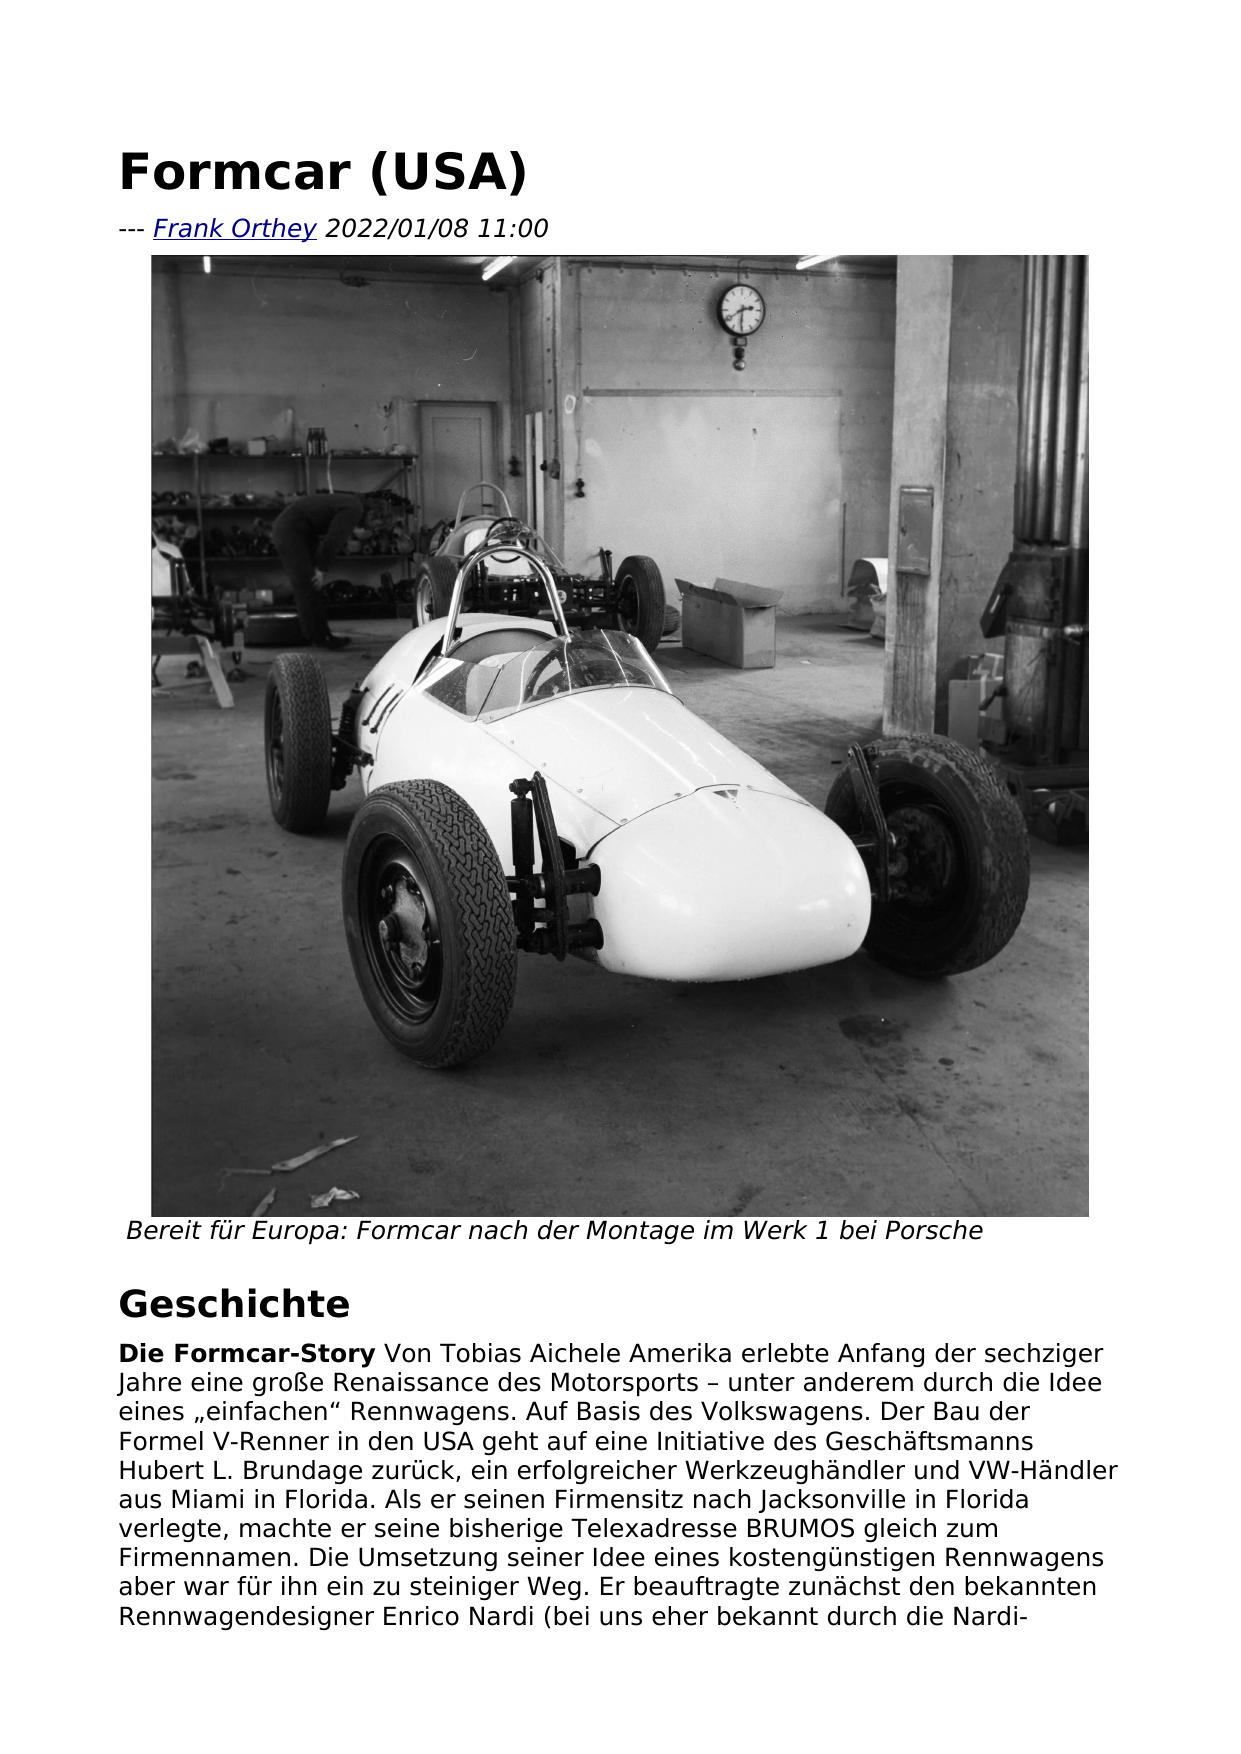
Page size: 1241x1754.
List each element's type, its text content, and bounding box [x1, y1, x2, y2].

subtitle Geschichte [118, 1283, 1122, 1327]
text Die Formcar-Story Von Tobias Aichele Amerika erlebte Anfang der sechziger Jahre eine große Renaissance des Motorsports – unter anderem durch die Idee eines „einfachen“ Rennwagens. Auf Basis des Volkswagens. Der Bau der Formel V-Renner in den USA geht auf eine Initiative des Geschäftsmanns Hubert L. Brundage zurück, ein erfolgreicher Werkzeughändler und VW-Händler aus Miami in Florida. Als er seinen Firmensitz nach Jacksonville in Florida verlegte, machte er seine bisherige Telexadresse BRUMOS gleich zum Firmennamen. Die Umsetzung seiner Idee eines kostengünstigen Rennwagens aber war für ihn ein zu steiniger Weg. Er beauftragte zunächst den bekannten Rennwagendesigner Enrico Nardi (bei uns eher bekannt durch die Nardi- [118, 1339, 1122, 1631]
subtitle Formcar (USA) [118, 143, 1122, 201]
text Bereit für Europa: Formcar nach der Montage im Werk 1 bei Porsche [118, 256, 1122, 1246]
text --- Frank Orthey 2022/01/08 11:00 [118, 214, 1122, 243]
picture [151, 255, 1089, 1217]
